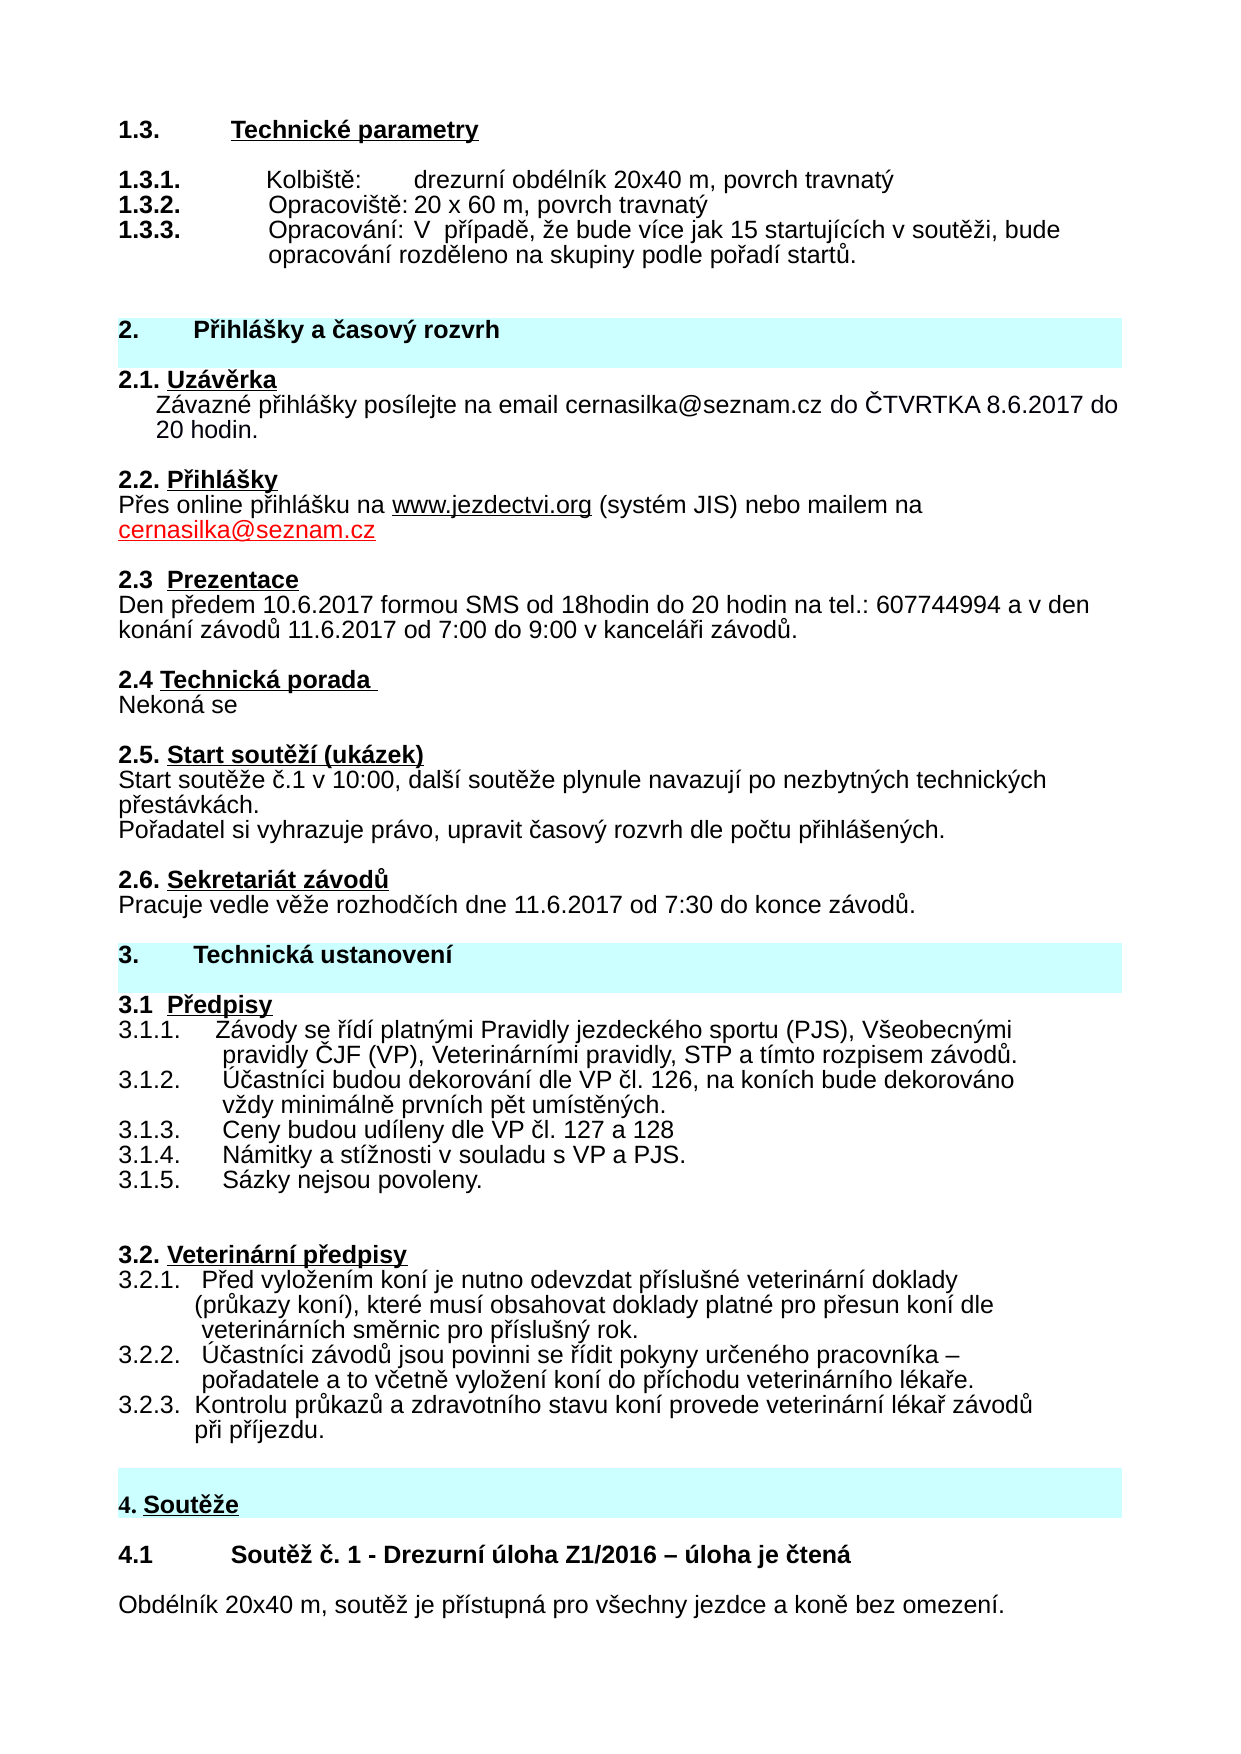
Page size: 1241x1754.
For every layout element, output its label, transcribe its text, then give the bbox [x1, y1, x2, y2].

text 3.2.3. Kontrolu průkazů a zdravotního stavu koní provede veterinární lékař závodů [118, 1393, 1122, 1418]
text pravidly ČJF (VP), Veterinárními pravidly, STP a tímto rozpisem závodů. [118, 1043, 1122, 1068]
text při příjezdu. [118, 1418, 1122, 1443]
text 4. Soutěže [118, 1493, 1122, 1518]
text pořadatele a to včetně vyložení koní do příchodu veterinárního lékaře. [118, 1368, 1122, 1393]
text 3.2.1. Před vyložením koní je nutno odevzdat příslušné veterinární doklady [118, 1268, 1122, 1293]
text (průkazy koní), které musí obsahovat doklady platné pro přesun koní dle [118, 1293, 1122, 1318]
text Obdélník 20x40 m, soutěž je přístupná pro všechny jezdce a koně bez omezení. [118, 1593, 1122, 1618]
text 2.1. Uzávěrka [118, 368, 1122, 393]
text Pracuje vedle věže rozhodčích dne 11.6.2017 od 7:30 do konce závodů. [118, 893, 1122, 918]
list Opracoviště: 20 x 60 m, povrch travnatý [118, 193, 1122, 218]
text Pořadatel si vyhrazuje právo, upravit časový rozvrh dle počtu přihlášených. [118, 818, 1122, 843]
text 2.5. Start soutěží (ukázek) [118, 743, 1122, 768]
text 3.1.3. Ceny budou udíleny dle VP čl. 127 a 128 [118, 1118, 1122, 1143]
text 3.1 Předpisy [118, 993, 1122, 1018]
text 3.1.5. Sázky nejsou povoleny. [118, 1168, 1122, 1193]
text 2.2. Přihlášky [118, 468, 1122, 493]
text 2.3 Prezentace [118, 568, 1122, 593]
text vždy minimálně prvních pět umístěných. [118, 1093, 1122, 1118]
list Přihlášky a časový rozvrh [118, 318, 1122, 343]
text 3.1.1. Závody se řídí platnými Pravidly jezdeckého sportu (PJS), Všeobecnými [118, 1018, 1122, 1043]
text Nekoná se [118, 693, 1122, 718]
text 3.2. Veterinární předpisy [118, 1243, 1122, 1268]
list Technická ustanovení [118, 943, 1122, 968]
text veterinárních směrnic pro příslušný rok. [118, 1318, 1122, 1343]
list Technické parametry [118, 118, 1122, 143]
text 2.6. Sekretariát závodů [118, 868, 1122, 893]
text Start soutěže č.1 v 10:00, další soutěže plynule navazují po nezbytných technických přestávkách. [118, 768, 1122, 818]
text Den předem 10.6.2017 formou SMS od 18hodin do 20 hodin na tel.: 607744994 a v den konání závodů 11.6.2017 od 7:00 do 9:00 v kanceláři závodů. [118, 593, 1122, 643]
list Soutěž č. 1 - Drezurní úloha Z1/2016 – úloha je čtená [118, 1543, 1122, 1568]
text Přes online přihlášku na www.jezdectvi.org (systém JIS) nebo mailem na cernasilka@seznam.cz [118, 493, 1122, 543]
text 1.3.1. Kolbiště: drezurní obdélník 20x40 m, povrch travnatý [118, 168, 1122, 193]
text Závazné přihlášky posílejte na email cernasilka@seznam.cz do ČTVRTKA 8.6.2017 do 20 hodin. [156, 393, 1122, 443]
list Opracování: V případě, že bude více jak 15 startujících v soutěži, bude opracování rozděleno na skupiny podle pořadí startů. [118, 218, 1122, 268]
text 3.1.4. Námitky a stížnosti v souladu s VP a PJS. [118, 1143, 1122, 1168]
text 3.1.2. Účastníci budou dekorování dle VP čl. 126, na koních bude dekorováno [118, 1068, 1122, 1093]
text 3.2.2. Účastníci závodů jsou povinni se řídit pokyny určeného pracovníka – [118, 1343, 1122, 1368]
text 2.4 Technická porada [118, 668, 1122, 693]
